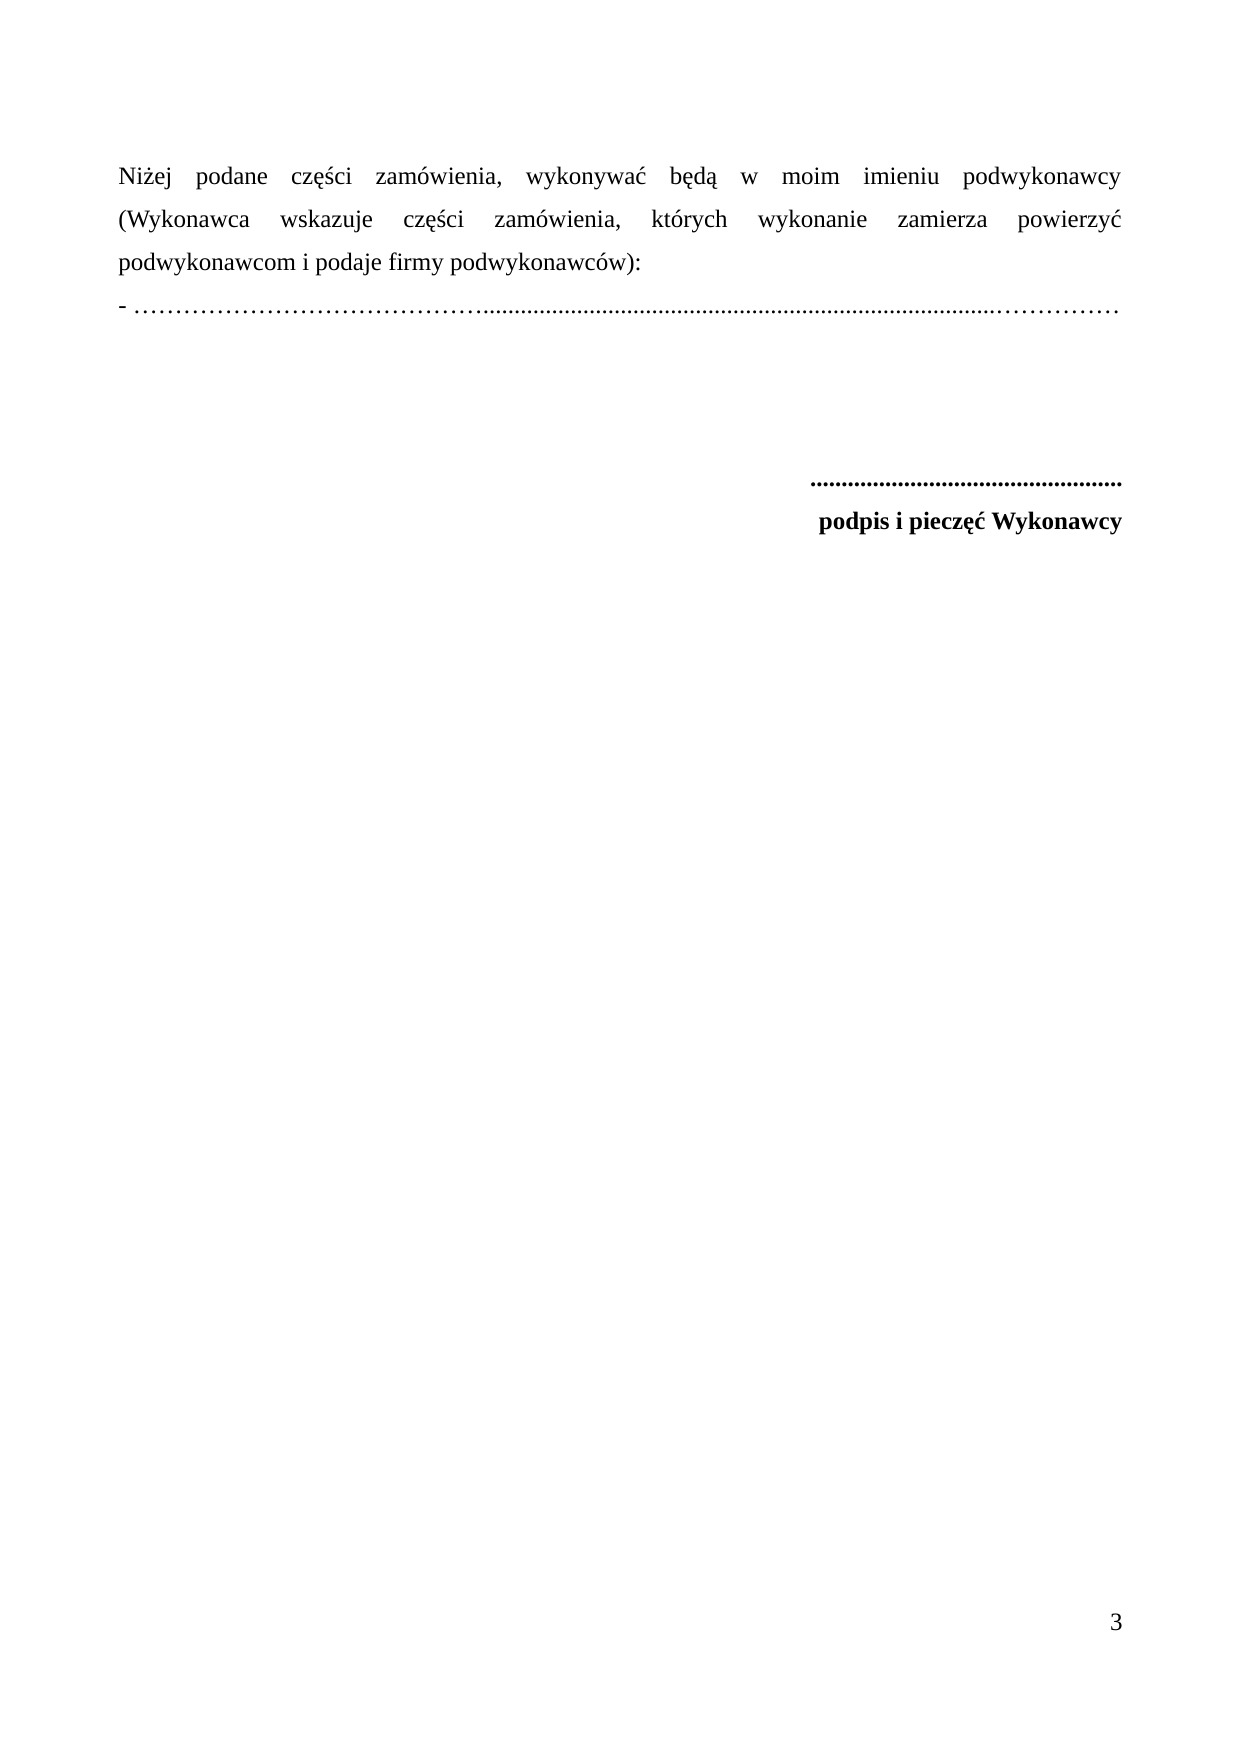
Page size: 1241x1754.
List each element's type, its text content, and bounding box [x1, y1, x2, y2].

text Niżej podane części zamówienia, wykonywać będą w moim imieniu podwykonawcy (Wykonawca wskazuje części zamówienia, których wykonanie zamierza powierzyć podwykonawcom i podaje firmy podwykonawców): [118, 161, 1122, 276]
text podpis i pieczęć Wykonawcy [118, 506, 1122, 535]
text .................................................. [118, 463, 1122, 492]
text - ……………………………………..................................................................................…………… [118, 291, 1122, 319]
